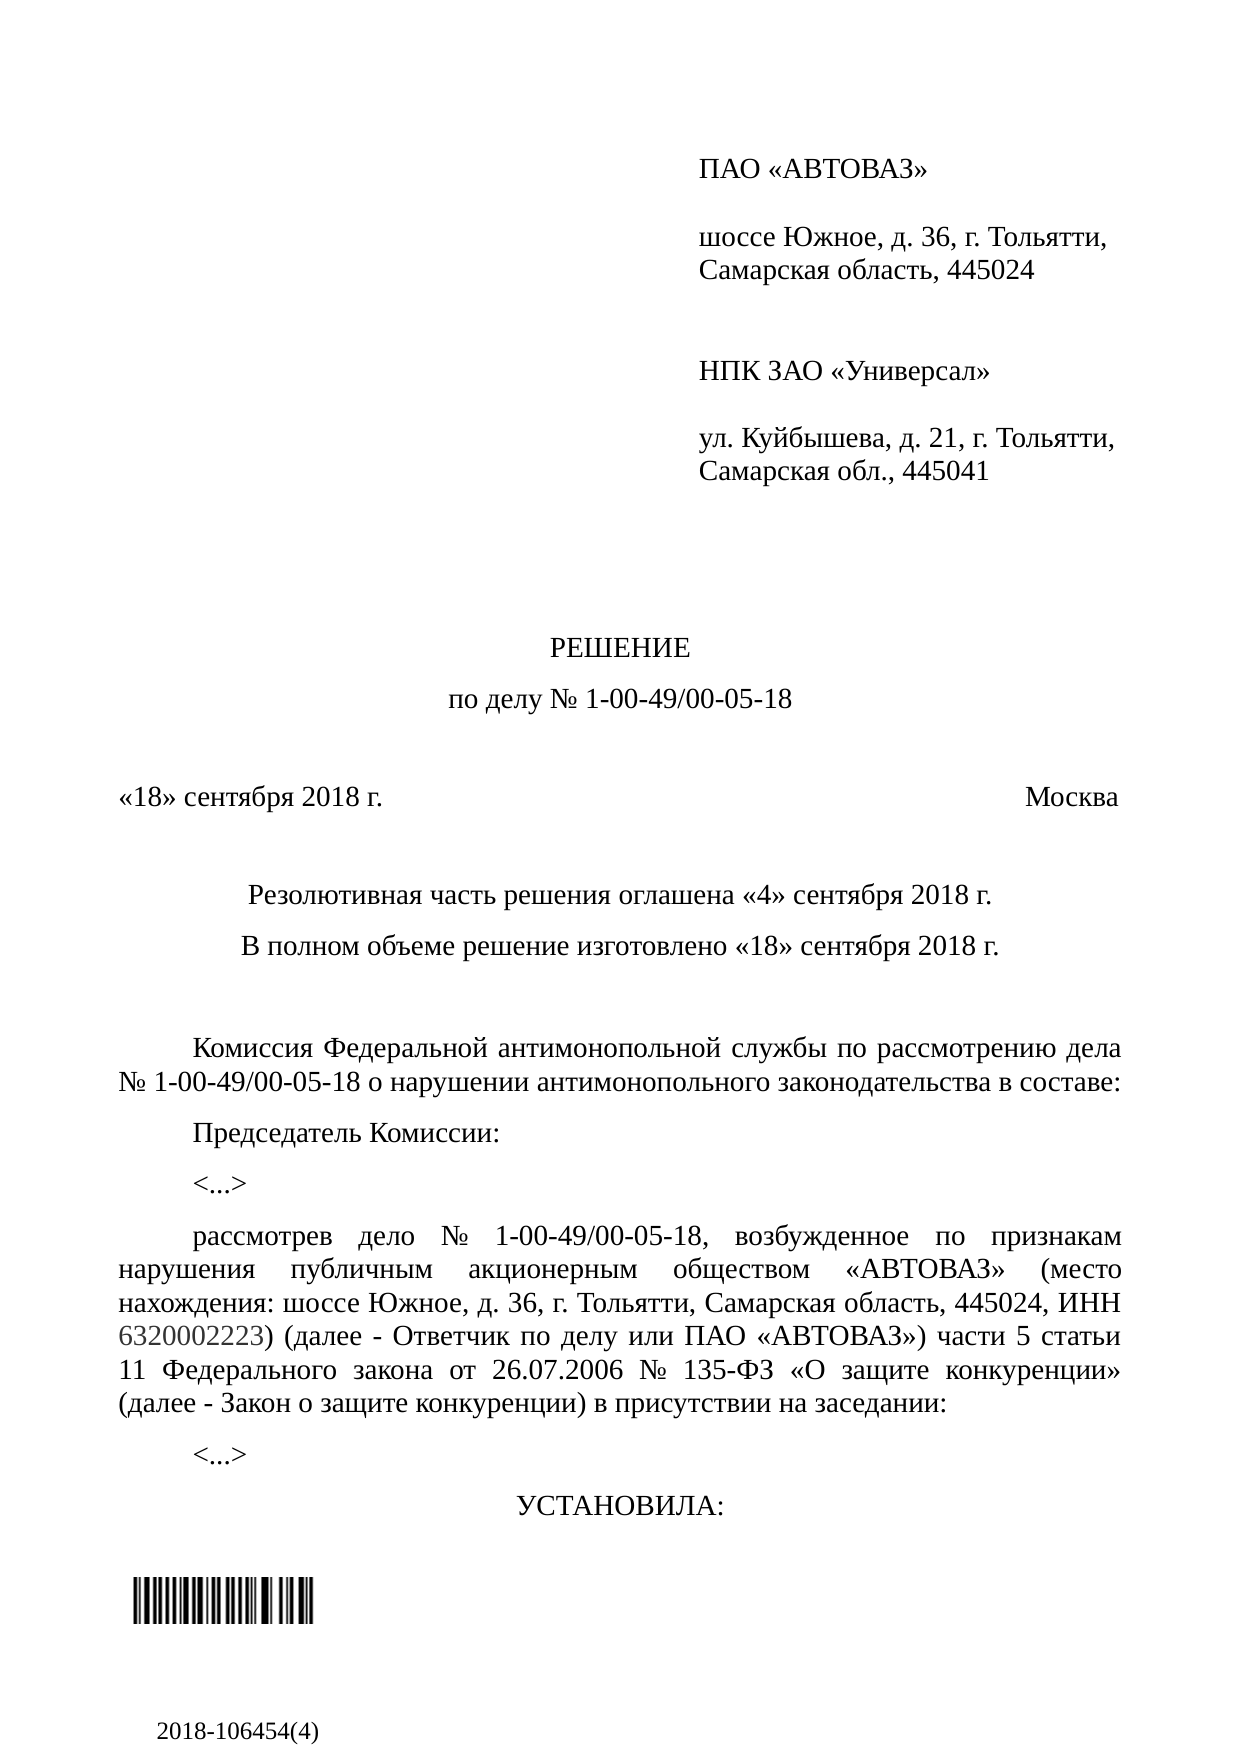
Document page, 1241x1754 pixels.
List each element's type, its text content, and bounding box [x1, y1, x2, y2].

text Комиссия Федеральной антимонопольной службы по рассмотрению дела № 1-00-49/00-05-18 о нарушении антимонопольного законодательства в составе: [118, 1031, 1122, 1098]
text Самарская обл., 445041 [699, 453, 1122, 487]
text НПК ЗАО «Универсал» [699, 353, 1122, 386]
text УСТАНОВИЛА: [118, 1488, 1122, 1522]
text ПАО «АВТОВАЗ» [699, 152, 1122, 185]
text <...> [118, 1437, 1122, 1470]
picture [118, 1577, 331, 1624]
text «18» сентября 2018 г. Москва [118, 779, 1122, 813]
text Резолютивная часть решения оглашена «4» сентября 2018 г. [118, 877, 1122, 910]
text В полном объеме решение изготовлено «18» сентября 2018 г. [118, 928, 1122, 962]
text по делу № 1-00-49/00-05-18 [118, 681, 1122, 715]
text Председатель Комиссии: [118, 1115, 1122, 1149]
text <...> [118, 1167, 1122, 1200]
text РЕШЕНИЕ [118, 630, 1122, 664]
text ул. Куйбышева, д. 21, г. Тольятти, [699, 420, 1122, 453]
text шоссе Южное, д. 36, г. Тольятти, [699, 219, 1122, 252]
text рассмотрев дело № 1-00-49/00-05-18, возбужденное по признакам нарушения публичным акционерным обществом «АВТОВАЗ» (место нахождения: шоссе Южное, д. 36, г. Тольятти, Самарская область, 445024, ИНН 6320002223) (далее - Ответчик по делу или ПАО «АВТОВАЗ») части 5 статьи 11 Федерального закона от 26.07.2006 № 135-ФЗ «О защите конкуренции» (далее - Закон о защите конкуренции) в присутствии на заседании: [118, 1218, 1122, 1419]
text Самарская область, 445024 [699, 252, 1122, 286]
